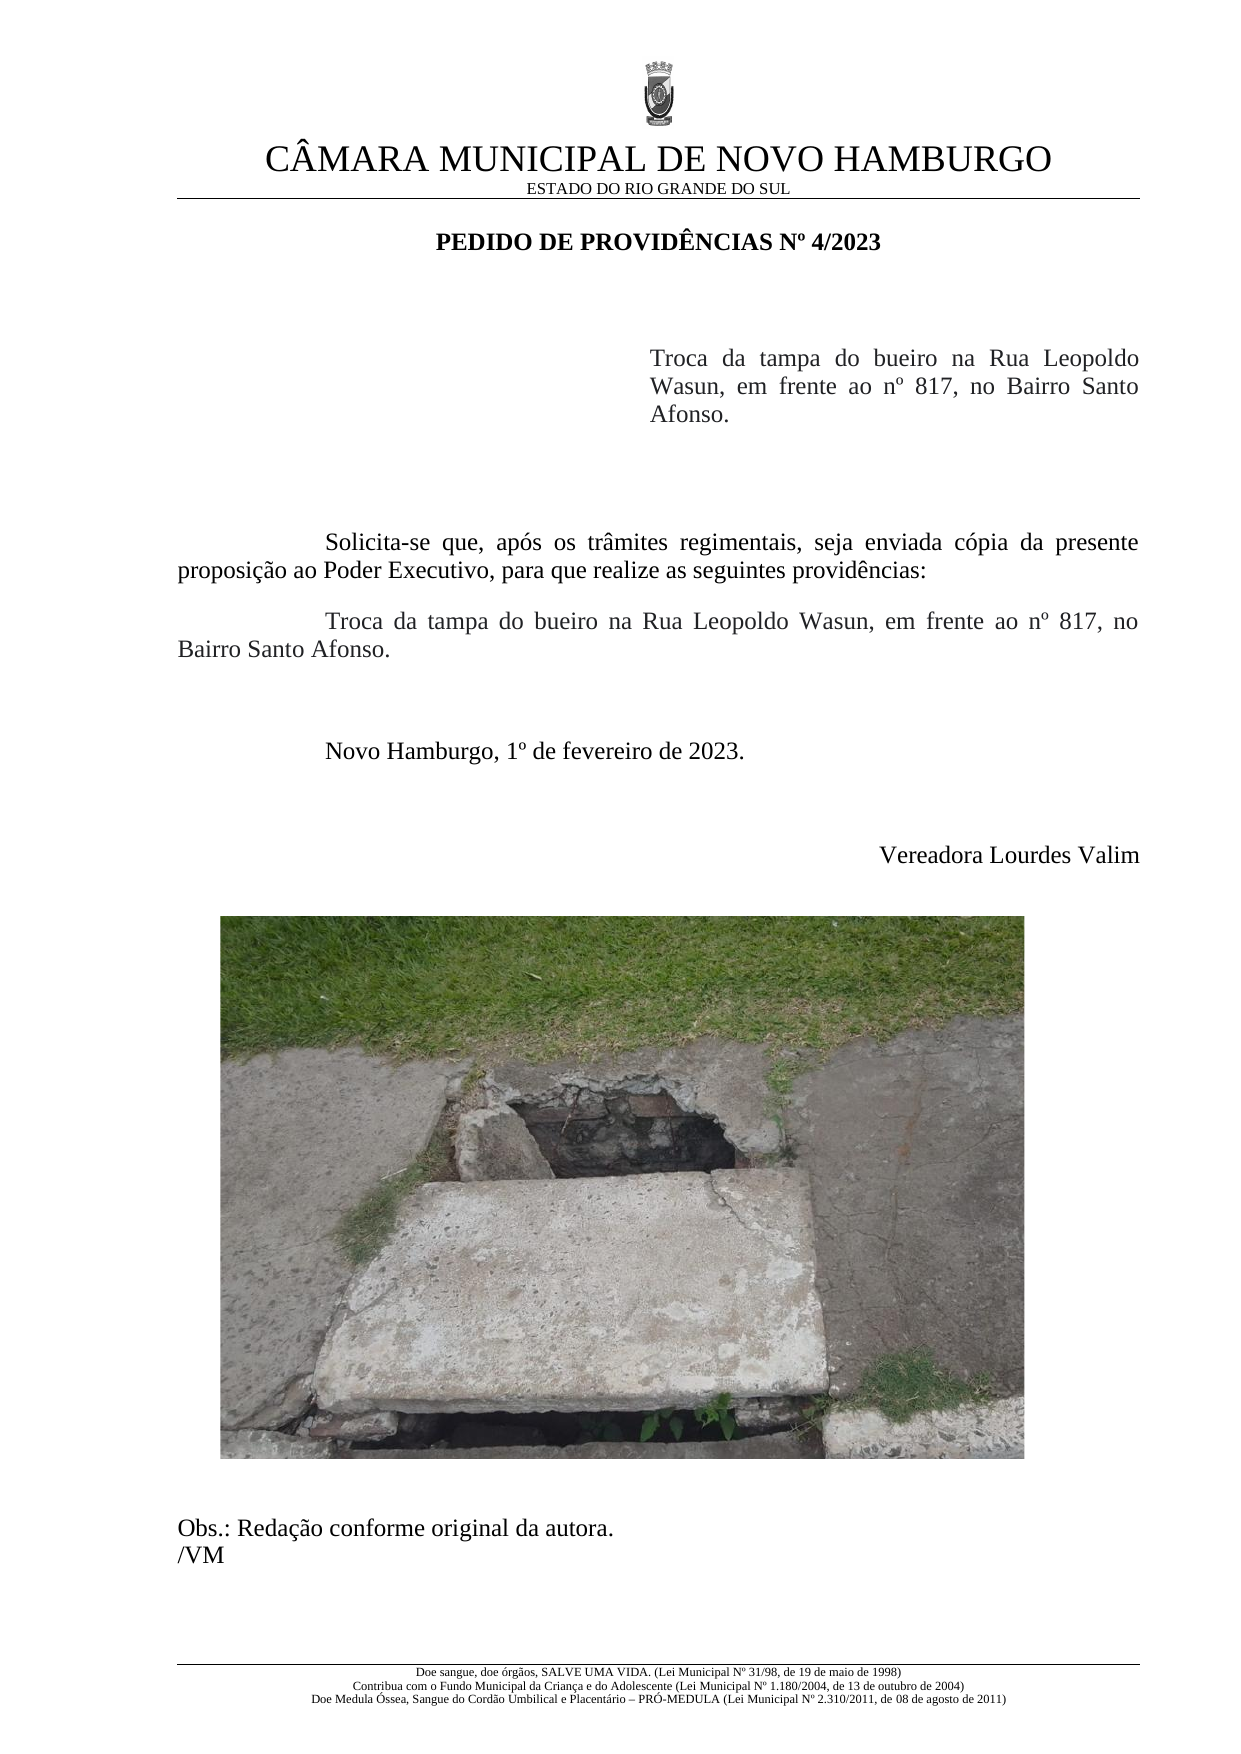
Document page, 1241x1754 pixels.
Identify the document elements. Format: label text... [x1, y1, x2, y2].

text Troca da tampa do bueiro na Rua Leopoldo Wasun, em frente ao nº 817, no Bairro Santo Afonso. [649, 344, 1140, 428]
text Obs.: Redação conforme original da autora. [177, 1514, 1140, 1541]
text PEDIDO DE PROVIDÊNCIAS Nº 4/2023 [177, 228, 1140, 256]
text Vereadora Lourdes Valim [177, 841, 1140, 869]
text /VM [177, 1541, 1140, 1569]
text Troca da tampa do bueiro na Rua Leopoldo Wasun, em frente ao nº 817, no Bairro Santo Afonso. [177, 607, 1140, 662]
text Solicita-se que, após os trâmites regimentais, seja enviada cópia da presente proposição ao Poder Executivo, para que realize as seguintes providências: [177, 528, 1140, 583]
picture [220, 916, 1025, 1459]
text Novo Hamburgo, 1º de fevereiro de 2023. [177, 737, 1140, 765]
